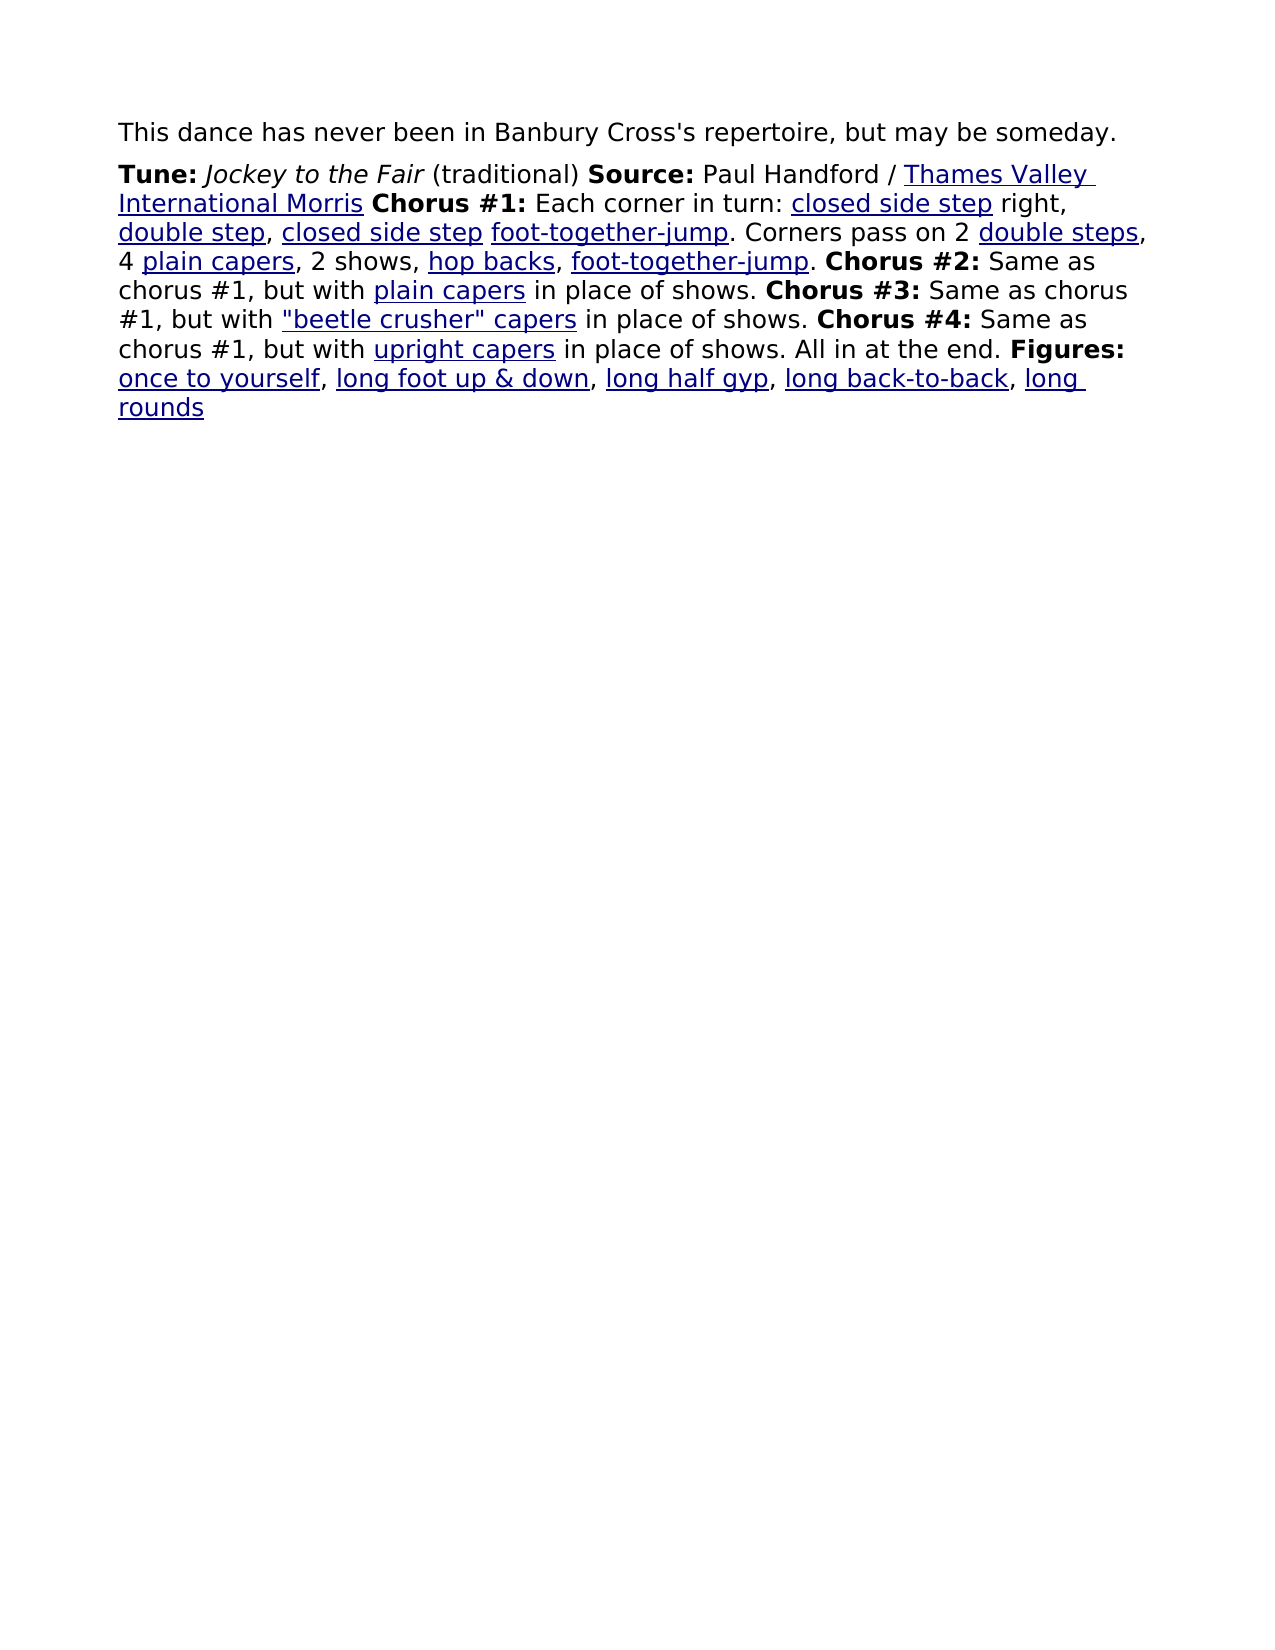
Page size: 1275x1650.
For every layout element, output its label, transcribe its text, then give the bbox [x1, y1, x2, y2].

text This dance has never been in Banbury Cross's repertoire, but may be someday. [118, 118, 1157, 147]
text Tune: Jockey to the Fair (traditional) Source: Paul Handford / Thames Valley International Morris Chorus #1: Each corner in turn: closed side step right, double step, closed side step foot-together-jump. Corners pass on 2 double steps, 4 plain capers, 2 shows, hop backs, foot-together-jump. Chorus #2: Same as chorus #1, but with plain capers in place of shows. Chorus #3: Same as chorus #1, but with "beetle crusher" capers in place of shows. Chorus #4: Same as chorus #1, but with upright capers in place of shows. All in at the end. Figures: once to yourself, long foot up & down, long half gyp, long back-to-back, long rounds [118, 160, 1157, 422]
